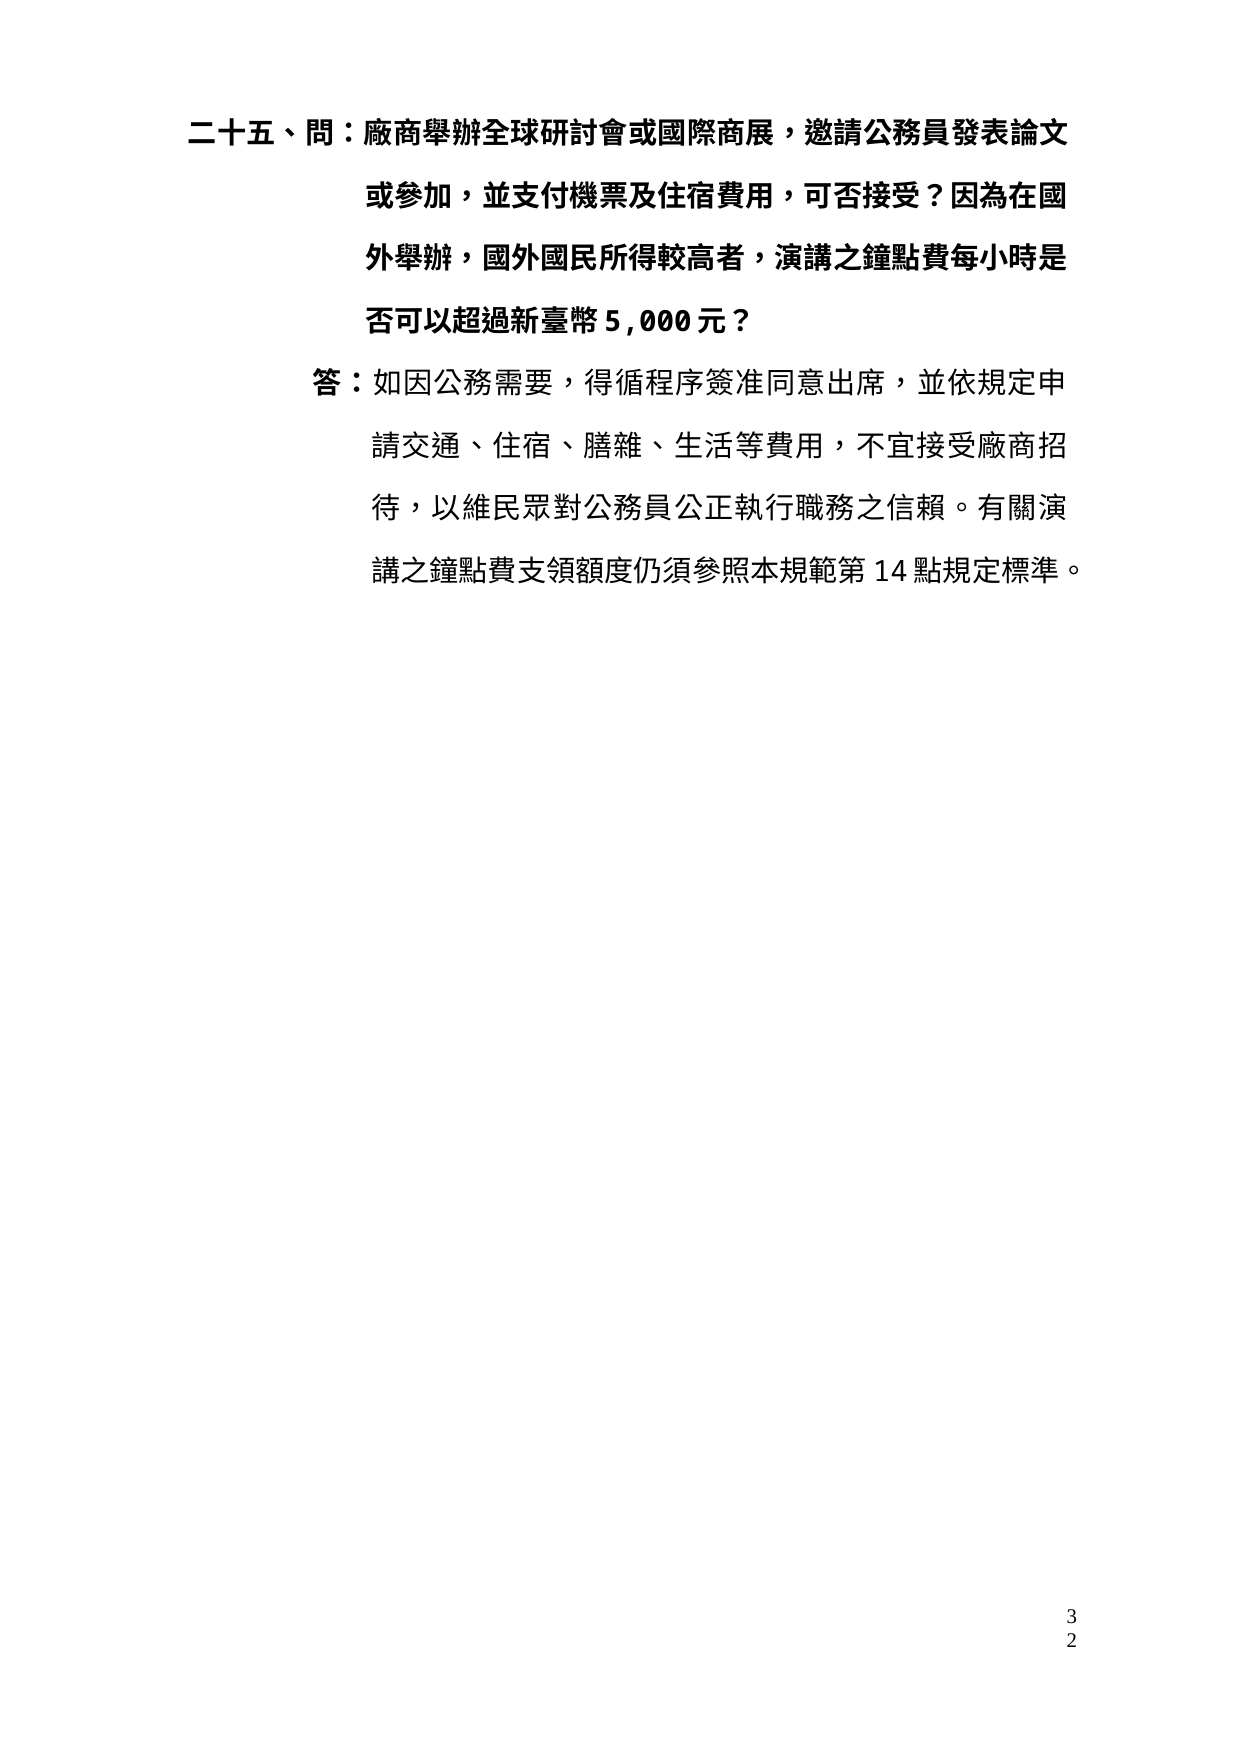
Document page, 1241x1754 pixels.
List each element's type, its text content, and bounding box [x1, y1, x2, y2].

text 二十五、問：廠商舉辦全球研討會或國際商展，邀請公務員發表論文或參加，並支付機票及住宿費用，可否接受？因為在國外舉辦，國外國民所得較高者，演講之鐘點費每小時是否可以超過新臺幣5,000元？ [187, 89, 1069, 339]
text 答：如因公務需要，得循程序簽准同意出席，並依規定申請交通、住宿、膳雜、生活等費用，不宜接受廠商招待，以維民眾對公務員公正執行職務之信賴。有關演講之鐘點費支領額度仍須參照本規範第14點規定標準。 [312, 339, 1069, 589]
